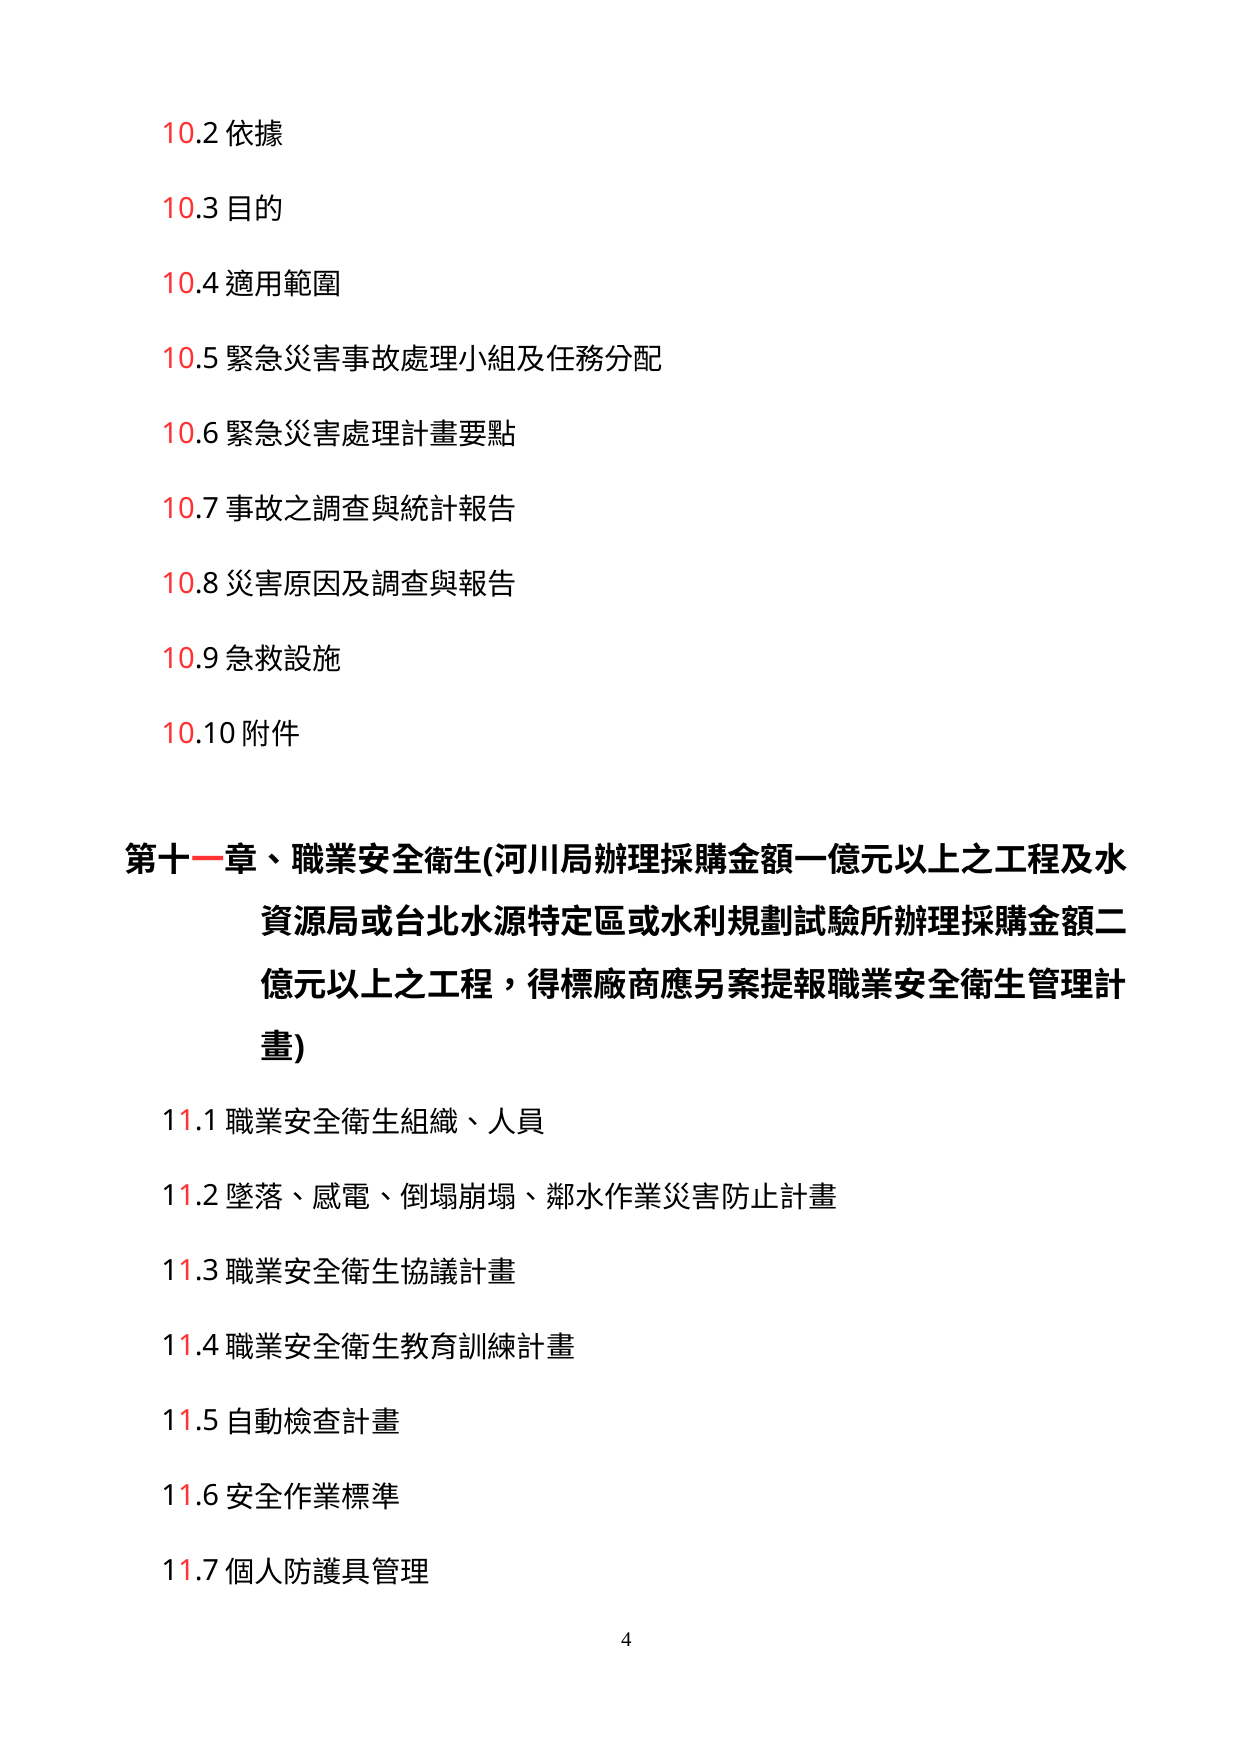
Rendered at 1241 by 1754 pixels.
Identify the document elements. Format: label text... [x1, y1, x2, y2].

subtitle 10.5緊急災害事故處理小組及任務分配 [161, 326, 1128, 388]
subtitle 11.7個人防護具管理 [161, 1538, 1128, 1601]
text 第十一章、職業安全衛生(河川局辦理採購金額一億元以上之工程及水資源局或台北水源特定區或水利規劃試驗所辦理採購金額二億元以上之工程，得標廠商應另案提報職業安全衛生管理計畫) [124, 826, 1128, 1076]
subtitle 10.4適用範圍 [161, 251, 1128, 313]
subtitle 10.3目的 [161, 176, 1128, 238]
subtitle 11.6安全作業標準 [161, 1463, 1128, 1526]
subtitle 10.10附件 [161, 701, 1128, 763]
subtitle 10.8災害原因及調查與報告 [161, 551, 1128, 613]
subtitle 11.3職業安全衛生協議計畫 [161, 1238, 1128, 1301]
subtitle 10.6緊急災害處理計畫要點 [161, 401, 1128, 463]
subtitle 11.5自動檢查計畫 [161, 1388, 1128, 1451]
subtitle 10.7事故之調查與統計報告 [161, 476, 1128, 538]
subtitle 11.2墜落、感電、倒塌崩塌、鄰水作業災害防止計畫 [161, 1163, 1128, 1226]
subtitle 11.4職業安全衛生教育訓練計畫 [161, 1313, 1128, 1376]
subtitle 10.2依據 [161, 101, 1128, 163]
subtitle 11.1職業安全衛生組織、人員 [161, 1088, 1128, 1151]
subtitle 10.9急救設施 [161, 626, 1128, 688]
